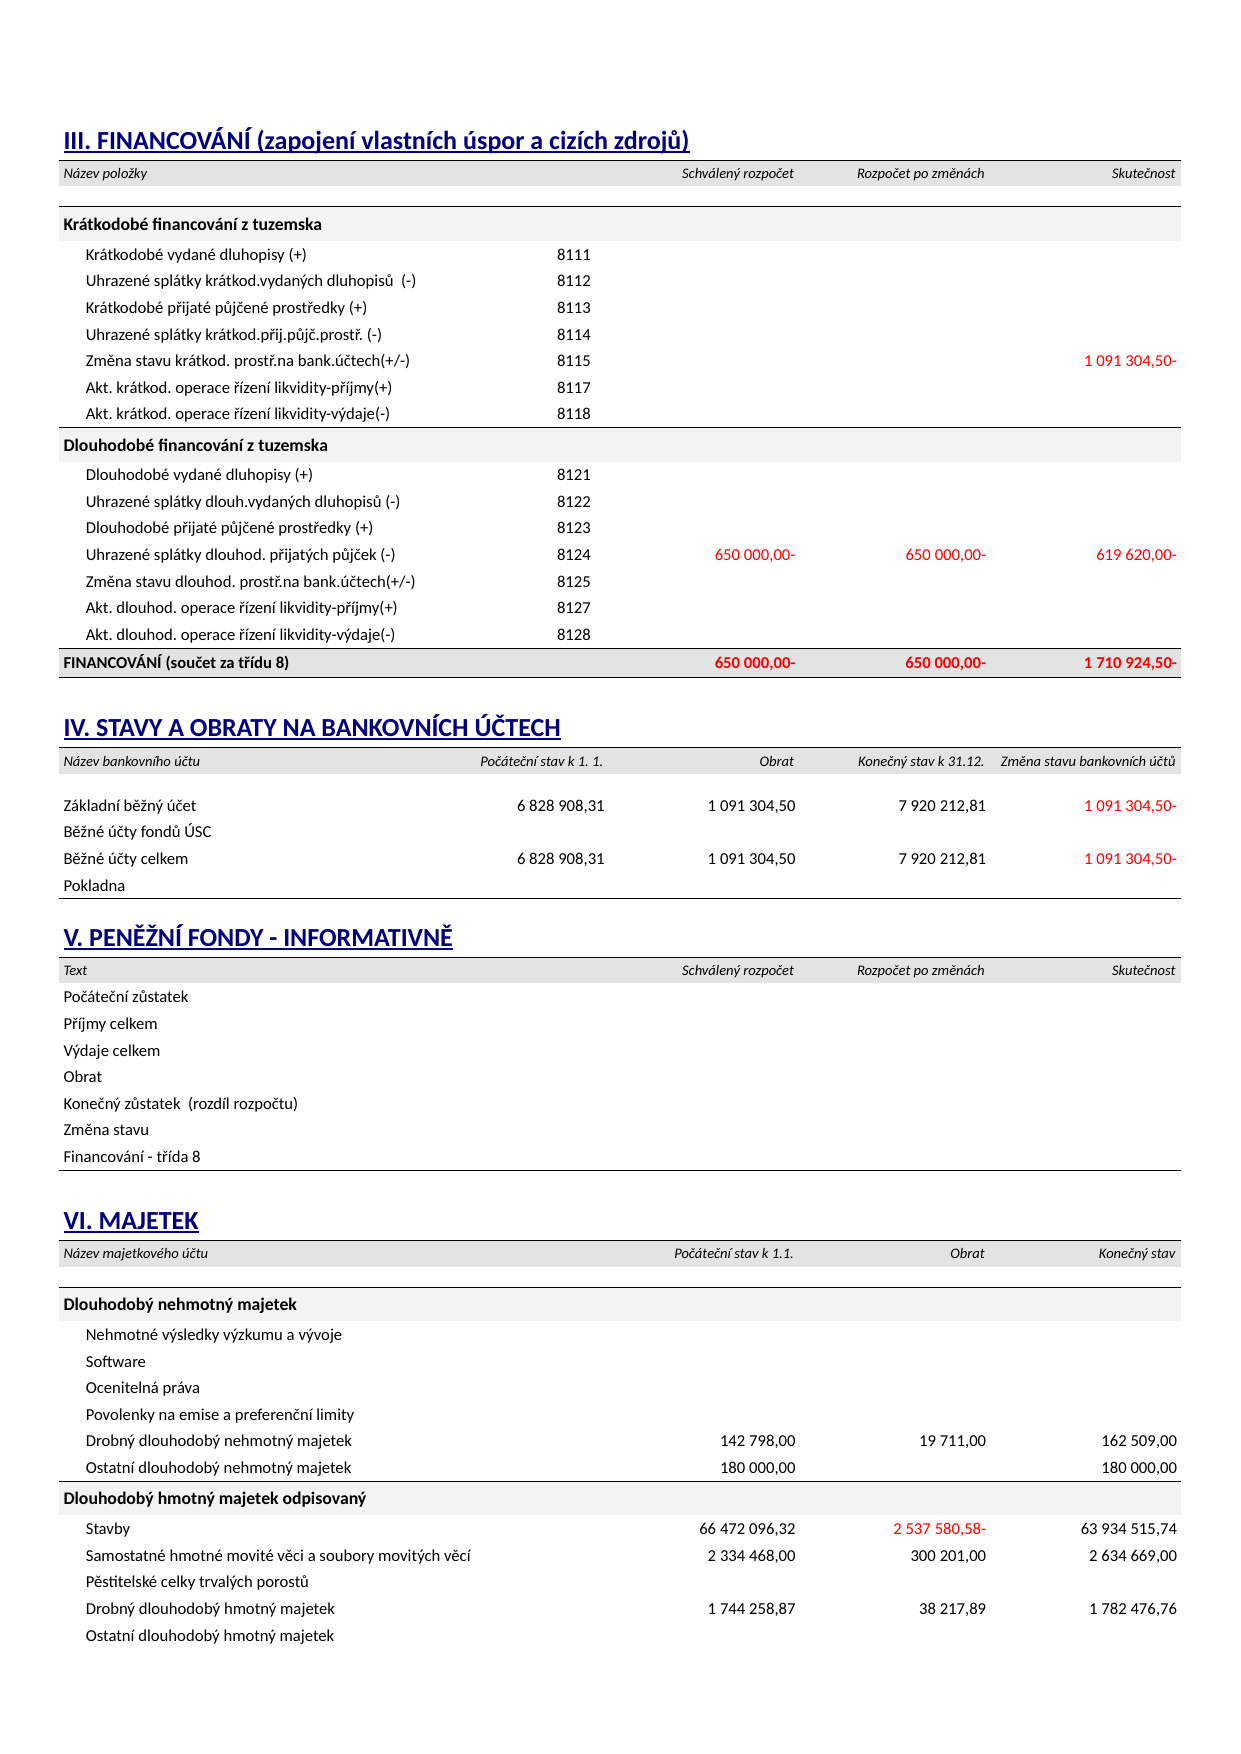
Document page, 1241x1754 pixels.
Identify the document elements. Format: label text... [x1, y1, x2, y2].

table_cell [799, 400, 990, 427]
table_cell [799, 321, 990, 347]
table_cell 1 091 304,50- [990, 792, 1181, 818]
table_cell [59, 374, 81, 400]
table_cell Základní běžný účet [59, 792, 418, 818]
table_cell 2 334 468,00 [609, 1542, 799, 1568]
table_cell [609, 1622, 799, 1648]
table_cell [990, 321, 1181, 347]
table_cell [609, 1143, 799, 1169]
table_cell 66 472 096,32 [609, 1515, 799, 1542]
table_cell [59, 1348, 81, 1374]
table_cell Uhrazené splátky dlouh.vydaných dluhopisů (-) [81, 488, 553, 515]
table_cell IV. STAVY A OBRATY NA BANKOVNÍCH ÚČTECH [59, 707, 1181, 747]
table_cell Ostatní dlouhodobý nehmotný majetek [81, 1454, 609, 1481]
table_cell Rozpočet po změnách [799, 958, 990, 983]
table_cell [609, 1348, 799, 1374]
table_cell [799, 1010, 990, 1037]
table_cell [799, 1375, 990, 1401]
table_cell [799, 374, 990, 400]
table_cell VI. MAJETEK [59, 1200, 1181, 1240]
table_cell 650 000,00- [609, 649, 799, 677]
table_cell 8117 [553, 374, 609, 400]
table_cell [59, 1622, 81, 1648]
table_cell [799, 984, 990, 1010]
table_cell Skutečnost [990, 161, 1181, 186]
table_cell Nehmotné výsledky výzkumu a vývoje [81, 1321, 609, 1348]
table_cell Uhrazené splátky krátkod.vydaných dluhopisů (-) [81, 268, 553, 294]
table_cell [59, 678, 1181, 707]
table_cell [59, 568, 81, 594]
table_cell [59, 899, 1181, 917]
table_cell [609, 568, 799, 594]
table_cell Dlouhodobé vydané dluhopisy (+) [81, 462, 553, 488]
table_cell [799, 1401, 990, 1428]
table_cell [609, 400, 799, 427]
table_cell [609, 462, 799, 488]
table_cell 8122 [553, 488, 609, 515]
table_cell 38 217,89 [799, 1595, 990, 1622]
table_cell [799, 594, 990, 621]
table_cell [990, 268, 1181, 294]
table_cell [799, 488, 990, 515]
table_cell Akt. krátkod. operace řízení likvidity-příjmy(+) [81, 374, 553, 400]
table_cell [59, 241, 81, 267]
table_cell [799, 1063, 990, 1090]
table_cell [609, 872, 799, 898]
table_cell Povolenky na emise a preferenční limity [81, 1401, 609, 1428]
table_cell 8128 [553, 621, 609, 647]
table_cell [609, 1375, 799, 1401]
table_cell 1 710 924,50- [990, 649, 1181, 677]
table_cell Běžné účty fondů ÚSC [59, 819, 418, 845]
table_cell [799, 241, 990, 267]
table_cell Ocenitelná práva [81, 1375, 609, 1401]
table_cell [609, 294, 799, 321]
table_cell Konečný stav [990, 1241, 1181, 1267]
table_cell 650 000,00- [609, 541, 799, 568]
table_cell [799, 515, 990, 541]
table_cell [799, 621, 990, 647]
table_cell Skutečnost [990, 958, 1181, 983]
table_cell [59, 515, 81, 541]
table_cell Název bankovního účtu [59, 748, 418, 774]
table_cell [799, 1037, 990, 1063]
table_cell [609, 1569, 799, 1595]
table_cell [59, 268, 81, 294]
table_cell [990, 621, 1181, 647]
table_cell 8123 [553, 515, 609, 541]
table_cell 19 711,00 [799, 1428, 990, 1454]
table_cell [799, 1622, 990, 1648]
table_cell 8114 [553, 321, 609, 347]
table_cell 1 091 304,50- [990, 845, 1181, 872]
table_cell Drobný dlouhodobý hmotný majetek [81, 1595, 609, 1622]
table_cell Software [81, 1348, 609, 1374]
table_cell Dlouhodobé financování z tuzemska [59, 428, 1181, 462]
table_cell [609, 1116, 799, 1143]
table_cell [799, 1454, 990, 1481]
table_cell [990, 872, 1181, 898]
table_cell [799, 1116, 990, 1143]
table_cell [799, 268, 990, 294]
table_cell 142 798,00 [609, 1428, 799, 1454]
table_cell [990, 488, 1181, 515]
table_cell [990, 241, 1181, 267]
table_cell Uhrazené splátky dlouhod. přijatých půjček (-) [81, 541, 553, 568]
table_cell 6 828 908,31 [418, 792, 609, 818]
table_cell 180 000,00 [609, 1454, 799, 1481]
table_cell [609, 1090, 799, 1116]
table_cell [609, 321, 799, 347]
table_cell [59, 488, 81, 515]
table_cell 8111 [553, 241, 609, 267]
table_cell [990, 1321, 1181, 1348]
table_cell [609, 268, 799, 294]
table_cell Samostatné hmotné movité věci a soubory movitých věcí [81, 1542, 609, 1568]
table_cell [59, 774, 1181, 792]
table_cell [990, 1037, 1181, 1063]
table_cell 63 934 515,74 [990, 1515, 1181, 1542]
table_cell 619 620,00- [990, 541, 1181, 568]
table_cell Akt. dlouhod. operace řízení likvidity-výdaje(-) [81, 621, 553, 647]
table_cell Dlouhodobé přijaté půjčené prostředky (+) [81, 515, 553, 541]
table_cell [990, 1090, 1181, 1116]
table_cell 1 744 258,87 [609, 1595, 799, 1622]
table_cell 7 920 212,81 [799, 845, 990, 872]
table_cell [59, 347, 81, 374]
table_cell [799, 294, 990, 321]
table_cell 1 091 304,50 [609, 845, 799, 872]
table_cell Schválený rozpočet [609, 958, 799, 983]
table_cell [609, 1010, 799, 1037]
table_cell [609, 1063, 799, 1090]
table_cell [799, 462, 990, 488]
table_cell [59, 400, 81, 427]
table_cell Rozpočet po změnách [799, 161, 990, 186]
table_cell Příjmy celkem [59, 1010, 609, 1037]
table_cell [990, 1116, 1181, 1143]
table_cell [59, 541, 81, 568]
table_cell Název položky [59, 161, 452, 186]
table_cell [609, 1401, 799, 1428]
table_cell [59, 1171, 1181, 1200]
table_cell [990, 294, 1181, 321]
table_cell [609, 984, 799, 1010]
table_cell [609, 374, 799, 400]
table_cell Obrat [609, 748, 799, 774]
table_cell Stavby [81, 1515, 609, 1542]
table_cell [609, 819, 799, 845]
table_cell 1 091 304,50 [609, 792, 799, 818]
table_cell 8112 [553, 268, 609, 294]
table_header [59, 90, 1181, 119]
table_cell Změna stavu bankovních účtů [990, 748, 1181, 774]
table_cell Dlouhodobý hmotný majetek odpisovaný [59, 1482, 1181, 1515]
table_cell Počáteční stav k 1.1. [452, 1241, 799, 1267]
table_cell [609, 1037, 799, 1063]
table_cell [609, 594, 799, 621]
table_cell 8125 [553, 568, 609, 594]
table_cell Běžné účty celkem [59, 845, 418, 872]
table_cell [799, 568, 990, 594]
table_cell [799, 872, 990, 898]
table_cell Změna stavu krátkod. prostř.na bank.účtech(+/-) [81, 347, 553, 374]
table_cell Obrat [799, 1241, 990, 1267]
table_cell 6 828 908,31 [418, 845, 609, 872]
table_cell [990, 819, 1181, 845]
table_cell [990, 568, 1181, 594]
table_cell Akt. dlouhod. operace řízení likvidity-příjmy(+) [81, 594, 553, 621]
table_cell Změna stavu dlouhod. prostř.na bank.účtech(+/-) [81, 568, 553, 594]
table_cell [609, 347, 799, 374]
table_cell [59, 594, 81, 621]
table_cell 8124 [553, 541, 609, 568]
table_cell [990, 1401, 1181, 1428]
table_cell [59, 294, 81, 321]
table_cell Pěstitelské celky trvalých porostů [81, 1569, 609, 1595]
table_cell Financování - třída 8 [59, 1143, 609, 1169]
table_cell 8127 [553, 594, 609, 621]
table_cell [799, 1143, 990, 1169]
table_cell III. FINANCOVÁNÍ (zapojení vlastních úspor a cizích zdrojů) [59, 120, 1181, 160]
table_cell [990, 1010, 1181, 1037]
table_cell Akt. krátkod. operace řízení likvidity-výdaje(-) [81, 400, 553, 427]
table_cell 650 000,00- [799, 649, 990, 677]
table_cell [990, 1569, 1181, 1595]
table_cell [609, 488, 799, 515]
table_cell 8115 [553, 347, 609, 374]
table_cell [990, 1375, 1181, 1401]
table_cell 8113 [553, 294, 609, 321]
table_cell Výdaje celkem [59, 1037, 609, 1063]
table_cell Obrat [59, 1063, 609, 1090]
table_cell [59, 1375, 81, 1401]
table_cell [59, 1321, 81, 1348]
table_cell Drobný dlouhodobý nehmotný majetek [81, 1428, 609, 1454]
table_cell 180 000,00 [990, 1454, 1181, 1481]
table_cell Počáteční stav k 1. 1. [418, 748, 609, 774]
table_cell 7 920 212,81 [799, 792, 990, 818]
table_cell [59, 1401, 81, 1428]
table_cell [59, 1542, 81, 1568]
table_cell [990, 462, 1181, 488]
table_cell Počáteční zůstatek [59, 984, 609, 1010]
table_cell 162 509,00 [990, 1428, 1181, 1454]
table_cell Konečný stav k 31.12. [799, 748, 990, 774]
table_cell [799, 1569, 990, 1595]
table_cell Pokladna [59, 872, 418, 898]
table_cell [990, 1063, 1181, 1090]
table_cell [799, 1321, 990, 1348]
table_cell [59, 1267, 1181, 1287]
table_cell [799, 1090, 990, 1116]
table_cell 1 091 304,50- [990, 347, 1181, 374]
table_cell [59, 621, 81, 647]
table_cell 1 782 476,76 [990, 1595, 1181, 1622]
table_cell 300 201,00 [799, 1542, 990, 1568]
table_cell [59, 1454, 81, 1481]
table_cell [990, 1622, 1181, 1648]
table_cell [799, 1348, 990, 1374]
table_cell [609, 1321, 799, 1348]
table_cell [990, 1348, 1181, 1374]
table_cell [609, 515, 799, 541]
table_cell [59, 186, 1181, 206]
table_cell 2 634 669,00 [990, 1542, 1181, 1568]
table_cell Krátkodobé financování z tuzemska [59, 207, 1181, 241]
table_cell [799, 819, 990, 845]
table_cell [990, 374, 1181, 400]
table_cell [59, 1515, 81, 1542]
table_cell [418, 819, 609, 845]
table_cell 2 537 580,58- [799, 1515, 990, 1542]
table_cell 650 000,00- [799, 541, 990, 568]
table_cell Ostatní dlouhodobý hmotný majetek [81, 1622, 609, 1648]
table_cell Změna stavu [59, 1116, 609, 1143]
table_cell Krátkodobé přijaté půjčené prostředky (+) [81, 294, 553, 321]
table_cell Název majetkového účtu [59, 1241, 452, 1267]
table_cell [609, 241, 799, 267]
table_cell [990, 594, 1181, 621]
table_cell 8121 [553, 462, 609, 488]
table_cell Uhrazené splátky krátkod.přij.půjč.prostř. (-) [81, 321, 553, 347]
table_cell [990, 400, 1181, 427]
table_cell Krátkodobé vydané dluhopisy (+) [81, 241, 553, 267]
table_cell [990, 1143, 1181, 1169]
table_cell 8118 [553, 400, 609, 427]
table_cell [990, 984, 1181, 1010]
table_cell [59, 1569, 81, 1595]
table_cell [59, 1428, 81, 1454]
table_cell [418, 872, 609, 898]
table_cell Konečný zůstatek (rozdíl rozpočtu) [59, 1090, 609, 1116]
table_cell [609, 621, 799, 647]
table_cell [59, 1595, 81, 1622]
table_cell [59, 321, 81, 347]
table_cell Schválený rozpočet [452, 161, 799, 186]
table_cell FINANCOVÁNÍ (součet za třídu 8) [59, 649, 609, 677]
table_cell Dlouhodobý nehmotný majetek [59, 1288, 1181, 1321]
table_cell [990, 515, 1181, 541]
table_cell [59, 462, 81, 488]
table_cell [799, 347, 990, 374]
table_cell V. PENĚŽNÍ FONDY - INFORMATIVNĚ [59, 917, 1181, 957]
table_cell Text [59, 958, 609, 983]
